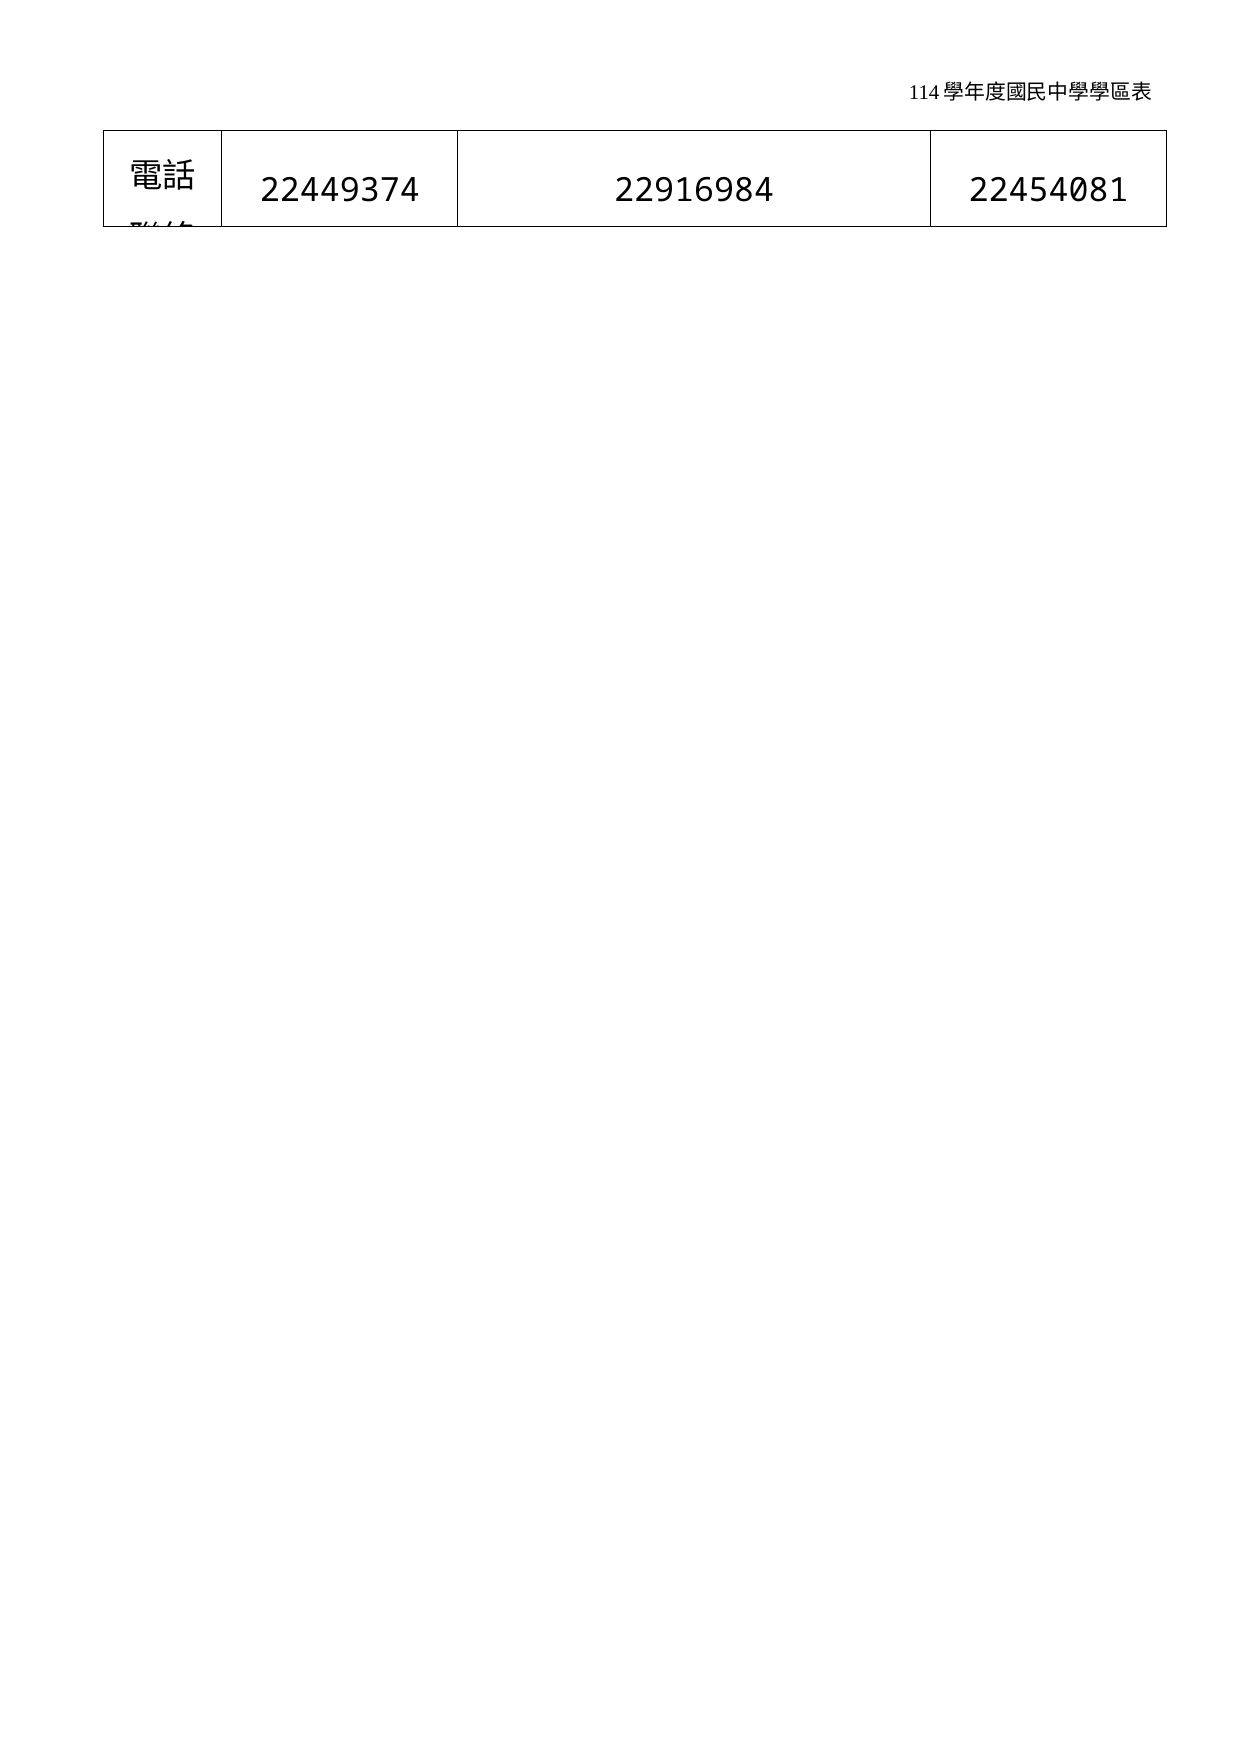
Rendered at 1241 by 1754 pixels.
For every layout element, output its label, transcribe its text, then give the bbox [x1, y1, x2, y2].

table_cell 22454081 [931, 131, 1166, 226]
table_cell 電話聯絡 [104, 131, 221, 226]
table_cell 22916984 [458, 131, 930, 226]
table_cell 22449374 [222, 131, 457, 226]
